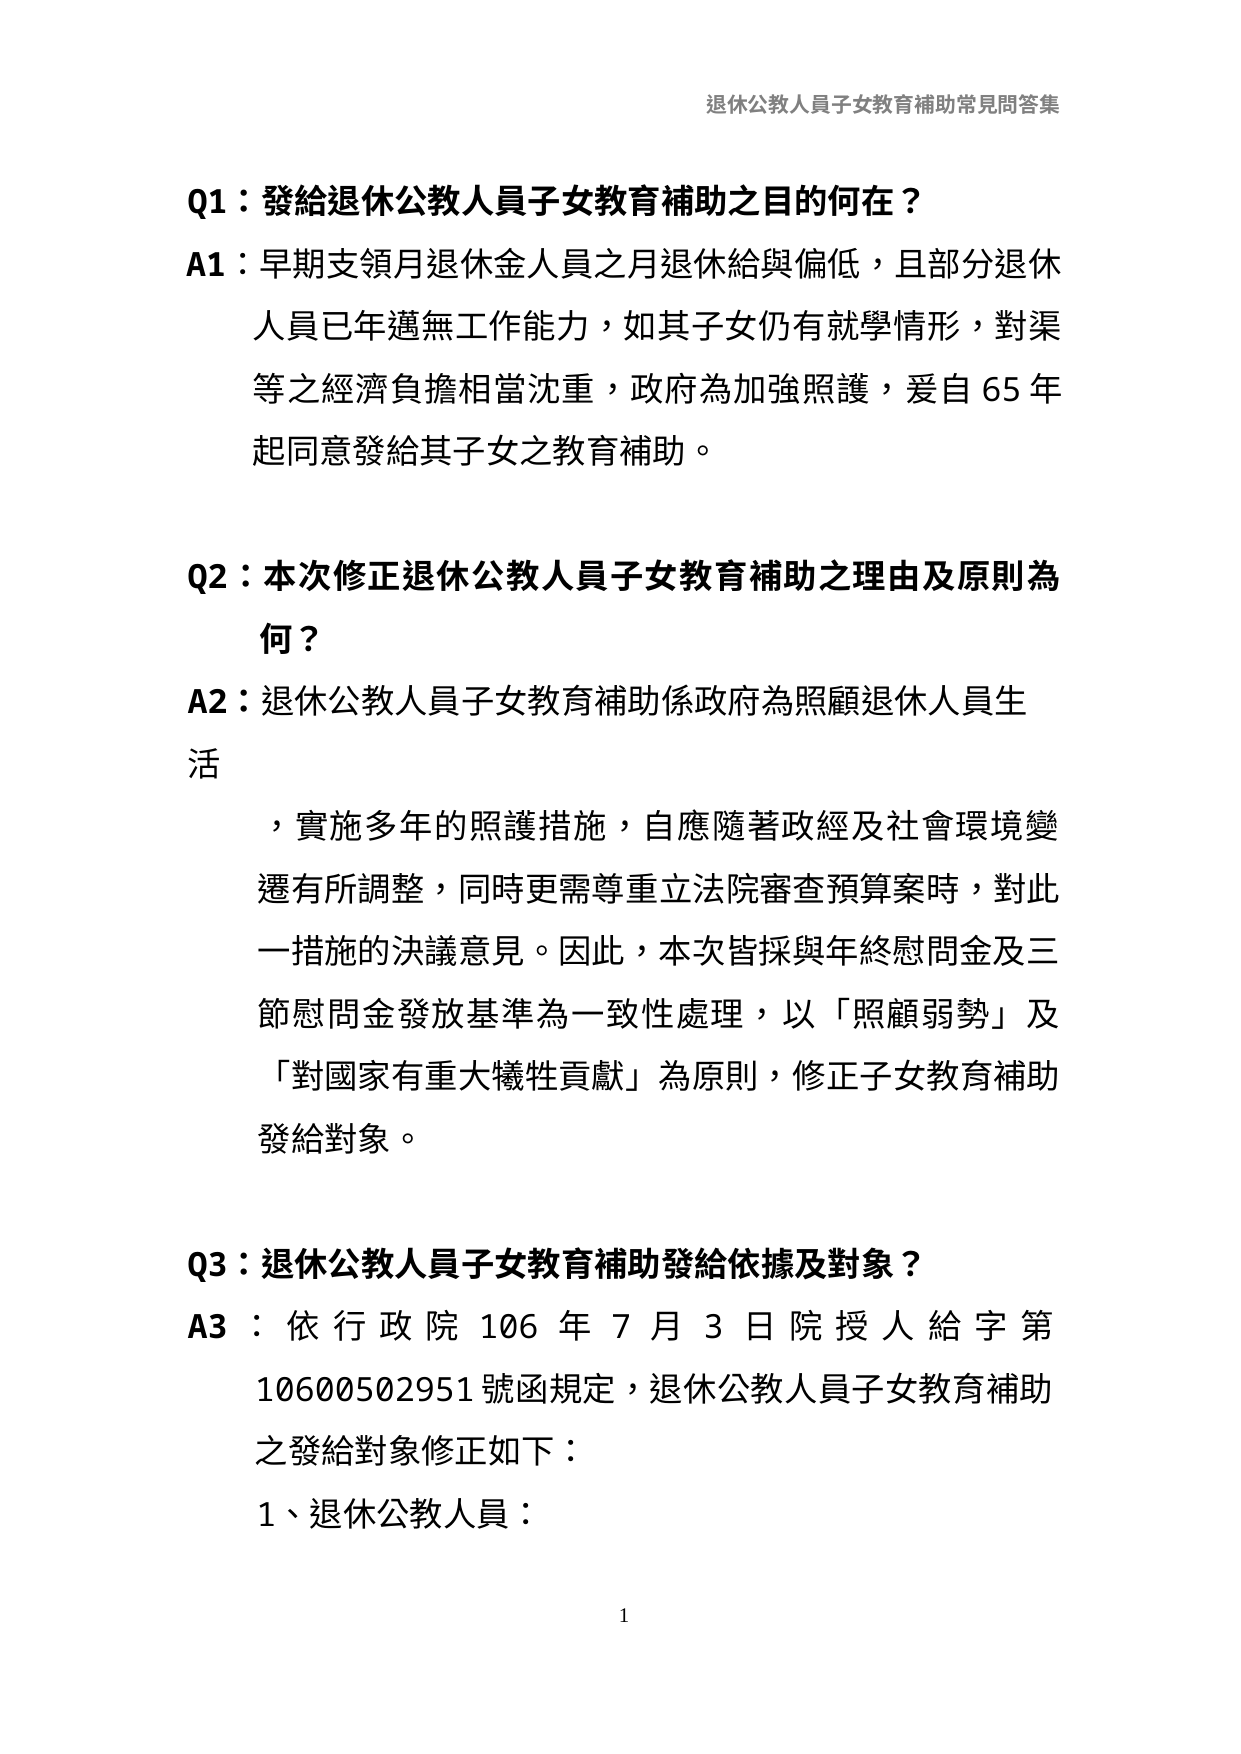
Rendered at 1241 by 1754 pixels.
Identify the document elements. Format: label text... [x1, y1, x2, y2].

text A1：早期支領月退休金人員之月退休給與偏低，且部分退休人員已年邁無工作能力，如其子女仍有就學情形，對渠等之經濟負擔相當沈重，政府為加強照護，爰自65年起同意發給其子女之教育補助。 [186, 220, 1062, 470]
text A3：依行政院106年7月3日院授人給字第10600502951號函規定，退休公教人員子女教育補助之發給對象修正如下： [187, 1282, 1054, 1470]
text A2：退休公教人員子女教育補助係政府為照顧退休人員生活 [187, 657, 1060, 782]
text ，實施多年的照護措施，自應隨著政經及社會環境變遷有所調整，同時更需尊重立法院審查預算案時，對此一措施的決議意見。因此，本次皆採與年終慰問金及三節慰問金發放基準為一致性處理，以「照顧弱勢」及「對國家有重大犧牲貢獻」為原則，修正子女教育補助發給對象。 [257, 782, 1060, 1157]
text Q3：退休公教人員子女教育補助發給依據及對象？ [187, 1220, 1060, 1282]
text Q1：發給退休公教人員子女教育補助之目的何在？ [187, 157, 1060, 220]
list 退休公教人員： [237, 1470, 1060, 1532]
text Q2：本次修正退休公教人員子女教育補助之理由及原則為何？ [187, 532, 1060, 657]
